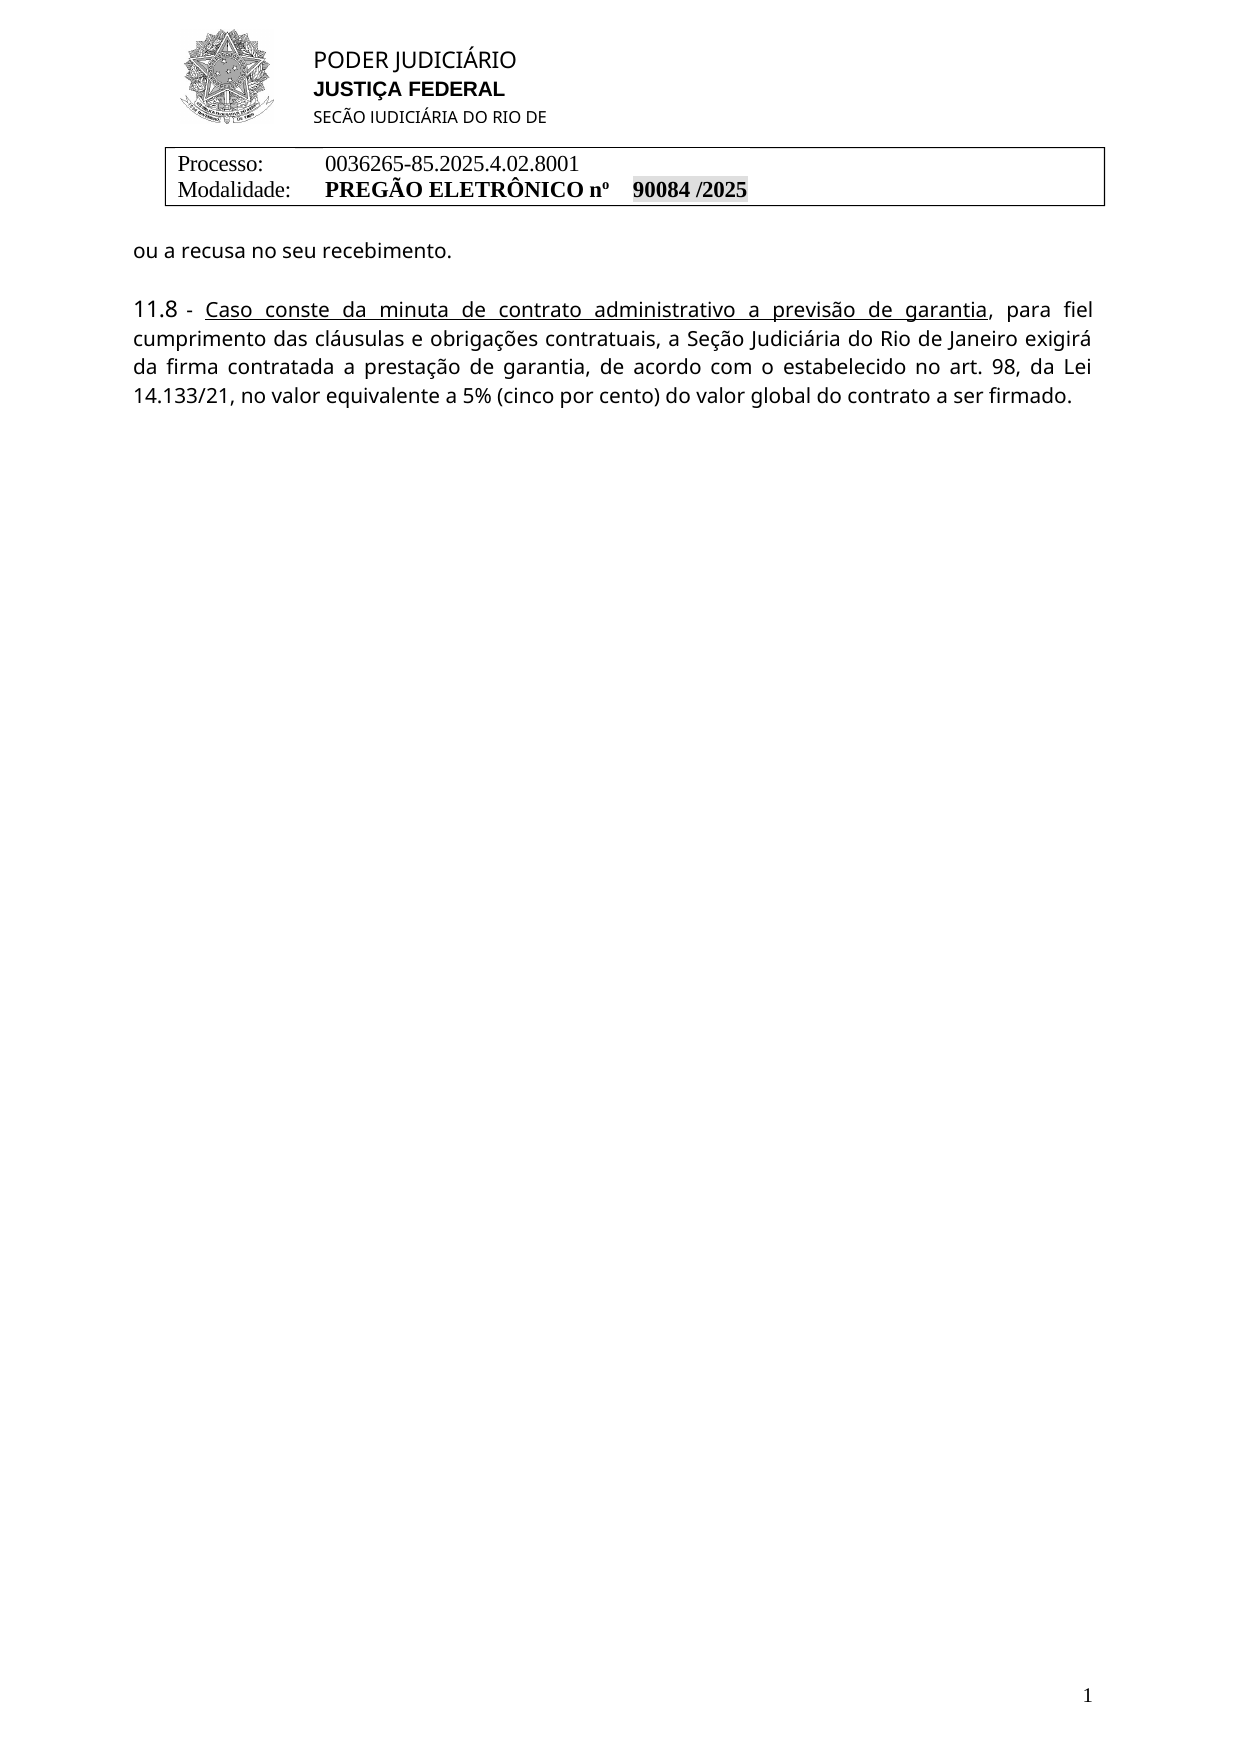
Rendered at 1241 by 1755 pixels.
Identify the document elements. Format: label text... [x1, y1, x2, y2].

list ou a recusa no seu recebimento. [133, 236, 1093, 264]
list - Caso conste da minuta de contrato administrativo a previsão de garantia, para fiel cumprimento das cláusulas e obrigações contratuais, a Seção Judiciária do Rio de Janeiro exigirá da firma contratada a prestação de garantia, de acordo com o estabelecido no art. 98, da Lei 14.133/21, no valor equivalente a 5% (cinco por cento) do valor global do contrato a ser firmado. [133, 293, 1093, 409]
